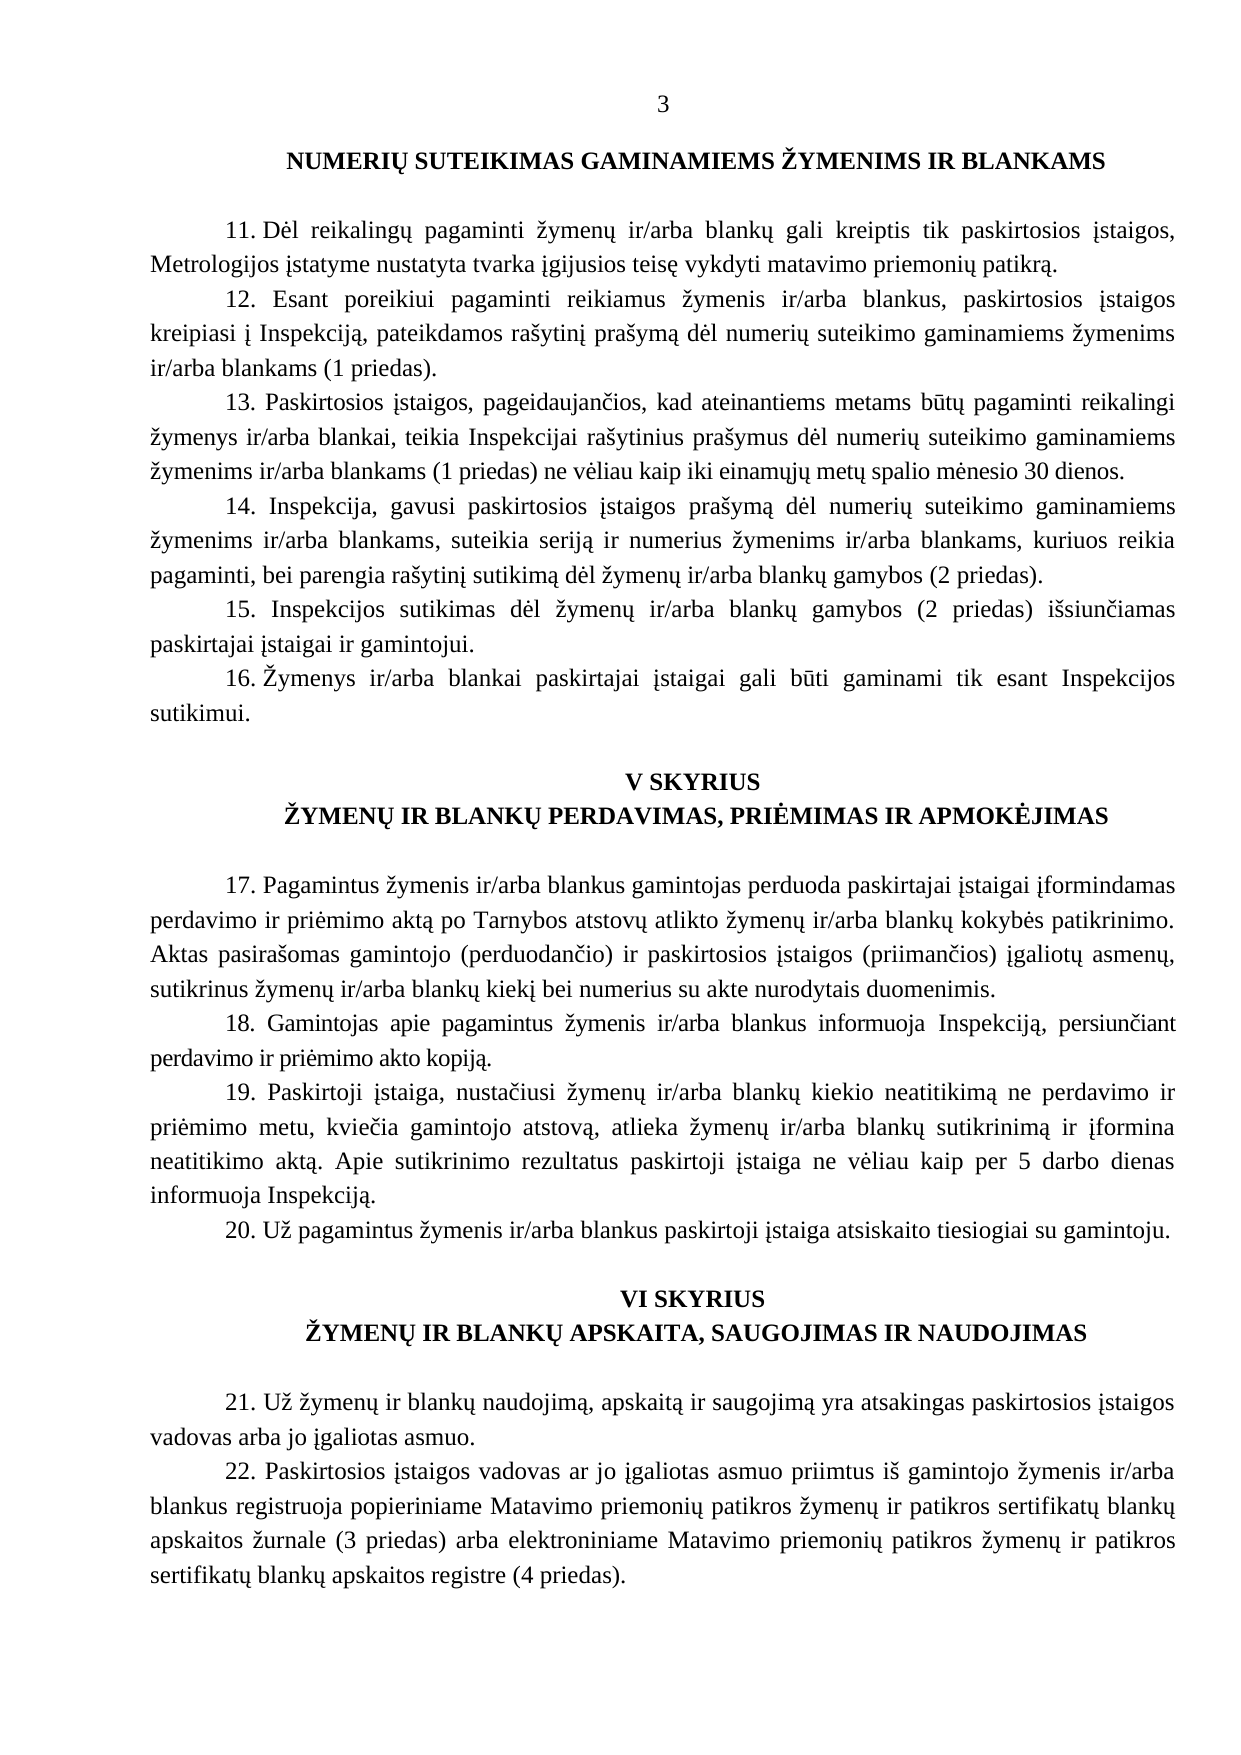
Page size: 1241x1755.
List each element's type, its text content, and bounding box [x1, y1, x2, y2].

text VI SKYRIUS [150, 1284, 1176, 1313]
text 14. Inspekcija, gavusi paskirtosios įstaigos prašymą dėl numerių suteikimo gaminamiems žymenims ir/arba blankams, suteikia seriją ir numerius žymenims ir/arba blankams, kuriuos reikia pagaminti, bei parengia rašytinį sutikimą dėl žymenų ir/arba blankų gamybos (2 priedas). [150, 491, 1176, 589]
text 22. Paskirtosios įstaigos vadovas ar jo įgaliotas asmuo priimtus iš gamintojo žymenis ir/arba blankus registruoja popieriniame Matavimo priemonių patikros žymenų ir patikros sertifikatų blankų apskaitos žurnale (3 priedas) arba elektroniniame Matavimo priemonių patikros žymenų ir patikros sertifikatų blankų apskaitos registre (4 priedas). [150, 1456, 1176, 1588]
text NUMERIŲ SUTEIKIMAS GAMINAMIEMS žymenIMS IR blankAMs [150, 146, 1176, 175]
text 12. Esant poreikiui pagaminti reikiamus žymenis ir/arba blankus, paskirtosios įstaigos kreipiasi į Inspekciją, pateikdamos rašytinį prašymą dėl numerių suteikimo gaminamiems žymenims ir/arba blankams (1 priedas). [150, 284, 1176, 382]
text 11. Dėl reikalingų pagaminti žymenų ir/arba blankų gali kreiptis tik paskirtosios įstaigos, Metrologijos įstatyme nustatyta tvarka įgijusios teisę vykdyti matavimo priemonių patikrą. [150, 215, 1176, 278]
text 16. Žymenys ir/arba blankai paskirtajai įstaigai gali būti gaminami tik esant Inspekcijos sutikimui. [150, 663, 1176, 727]
text žymenų IR blankų apskaita, saugojimas IR NAUDOJIMAS [150, 1318, 1176, 1347]
text 15. Inspekcijos sutikimas dėl žymenų ir/arba blankų gamybos (2 priedas) išsiunčiamas paskirtajai įstaigai ir gamintojui. [150, 594, 1176, 658]
text 13. Paskirtosios įstaigos, pageidaujančios, kad ateinantiems metams būtų pagaminti reikalingi žymenys ir/arba blankai, teikia Inspekcijai rašytinius prašymus dėl numerių suteikimo gaminamiems žymenims ir/arba blankams (1 priedas) ne vėliau kaip iki einamųjų metų spalio mėnesio 30 dienos. [150, 387, 1176, 485]
text žymenų IR blankų perdavimas, priėmimas IR APMOKĖJIMAS [150, 801, 1176, 830]
text 21. Už žymenų ir blankų naudojimą, apskaitą ir saugojimą yra atsakingas paskirtosios įstaigos vadovas arba jo įgaliotas asmuo. [150, 1387, 1176, 1451]
text 18. Gamintojas apie pagamintus žymenis ir/arba blankus informuoja Inspekciją, persiunčiant perdavimo ir priėmimo akto kopiją. [150, 1008, 1176, 1071]
text 19. Paskirtoji įstaiga, nustačiusi žymenų ir/arba blankų kiekio neatitikimą ne perdavimo ir priėmimo metu, kviečia gamintojo atstovą, atlieka žymenų ir/arba blankų sutikrinimą ir įformina neatitikimo aktą. Apie sutikrinimo rezultatus paskirtoji įstaiga ne vėliau kaip per 5 darbo dienas informuoja Inspekciją. [150, 1077, 1176, 1209]
text 20. Už pagamintus žymenis ir/arba blankus paskirtoji įstaiga atsiskaito tiesiogiai su gamintoju. [150, 1215, 1176, 1244]
text V SKYRIUS [150, 767, 1176, 796]
text 17. Pagamintus žymenis ir/arba blankus gamintojas perduoda paskirtajai įstaigai įformindamas perdavimo ir priėmimo aktą po Tarnybos atstovų atlikto žymenų ir/arba blankų kokybės patikrinimo. Aktas pasirašomas gamintojo (perduodančio) ir paskirtosios įstaigos (priimančios) įgaliotų asmenų, sutikrinus žymenų ir/arba blankų kiekį bei numerius su akte nurodytais duomenimis. [150, 870, 1176, 1002]
